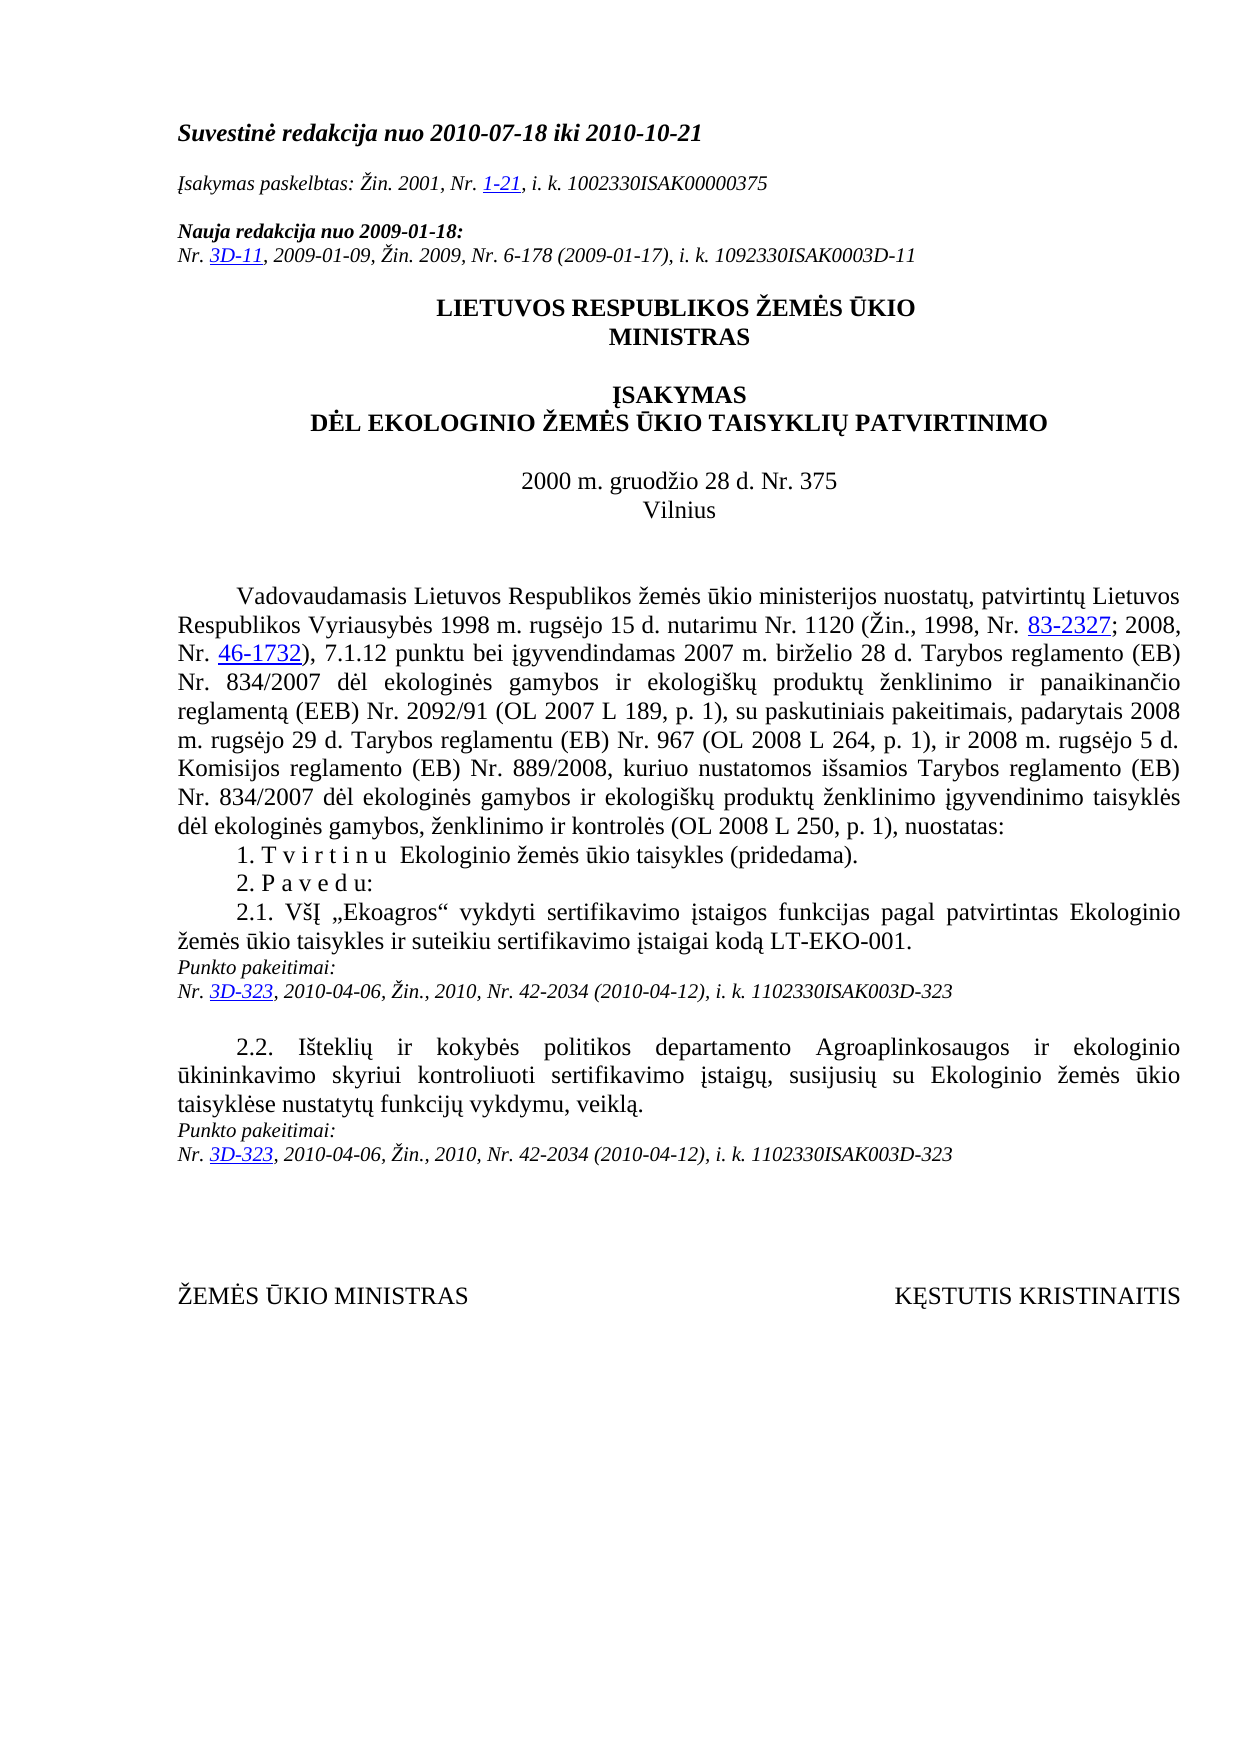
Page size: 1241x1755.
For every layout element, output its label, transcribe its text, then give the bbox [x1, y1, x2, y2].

text Vadovaudamasis Lietuvos Respublikos žemės ūkio ministerijos nuostatų, patvirtintų Lietuvos Respublikos Vyriausybės 1998 m. rugsėjo 15 d. nutarimu Nr. 1120 (Žin., 1998, Nr. 83-2327; 2008, Nr. 46-1732), 7.1.12 punktu bei įgyvendindamas 2007 m. birželio 28 d. Tarybos reglamento (EB) Nr. 834/2007 dėl ekologinės gamybos ir ekologiškų produktų ženklinimo ir panaikinančio reglamentą (EEB) Nr. 2092/91 (OL 2007 L 189, p. 1), su paskutiniais pakeitimais, padarytais 2008 m. rugsėjo 29 d. Tarybos reglamentu (EB) Nr. 967 (OL 2008 L 264, p. 1), ir 2008 m. rugsėjo 5 d. Komisijos reglamento (EB) Nr. 889/2008, kuriuo nustatomos išsamios Tarybos reglamento (EB) Nr. 834/2007 dėl ekologinės gamybos ir ekologiškų produktų ženklinimo įgyvendinimo taisyklės dėl ekologinės gamybos, ženklinimo ir kontrolės (OL 2008 L 250, p. 1), nuostatas: [177, 581, 1181, 840]
text Nauja redakcija nuo 2009-01-18: [177, 219, 1181, 243]
text ĮSAKYMAS [177, 380, 1181, 408]
text Nr. 3D-323, 2010-04-06, Žin., 2010, Nr. 42-2034 (2010-04-12), i. k. 1102330ISAK003D-323 [177, 979, 1181, 1003]
text DĖL EKOLOGINIO ŽEMĖS ŪKIO TAISYKLIŲ PATVIRTINIMO [177, 408, 1181, 437]
text MINISTRAS [177, 322, 1181, 351]
text Punkto pakeitimai: [177, 1118, 1181, 1142]
text ŽEMĖS ŪKIO MINISTRAS KĘSTUTIS KRISTINAITIS [177, 1281, 1181, 1310]
text 2. Pavedu: [177, 868, 1181, 897]
text 2.1. VšĮ „Ekoagros“ vykdyti sertifikavimo įstaigos funkcijas pagal patvirtintas Ekologinio žemės ūkio taisykles ir suteikiu sertifikavimo įstaigai kodą LT-EKO-001. [177, 897, 1181, 955]
text 1. Tvirtinu Ekologinio žemės ūkio taisykles (pridedama). [177, 840, 1181, 868]
text Nr. 3D-323, 2010-04-06, Žin., 2010, Nr. 42-2034 (2010-04-12), i. k. 1102330ISAK003D-323 [177, 1142, 1181, 1166]
text Vilnius [177, 495, 1181, 523]
text Įsakymas paskelbtas: Žin. 2001, Nr. 1-21, i. k. 1002330ISAK00000375 [177, 171, 1181, 195]
text Suvestinė redakcija nuo 2010-07-18 iki 2010-10-21 [177, 118, 1181, 147]
text 2000 m. gruodžio 28 d. Nr. 375 [177, 466, 1181, 495]
text Nr. 3D-11, 2009-01-09, Žin. 2009, Nr. 6-178 (2009-01-17), i. k. 1092330ISAK0003D-11 [177, 243, 1181, 267]
text Punkto pakeitimai: [177, 955, 1181, 979]
text 2.2. Išteklių ir kokybės politikos departamento Agroaplinkosaugos ir ekologinio ūkininkavimo skyriui kontroliuoti sertifikavimo įstaigų, susijusių su Ekologinio žemės ūkio taisyklėse nustatytų funkcijų vykdymu, veiklą. [177, 1032, 1181, 1118]
text LIETUVOS RESPUBLIKOS ŽEMĖS ŪKIO [177, 293, 1181, 322]
